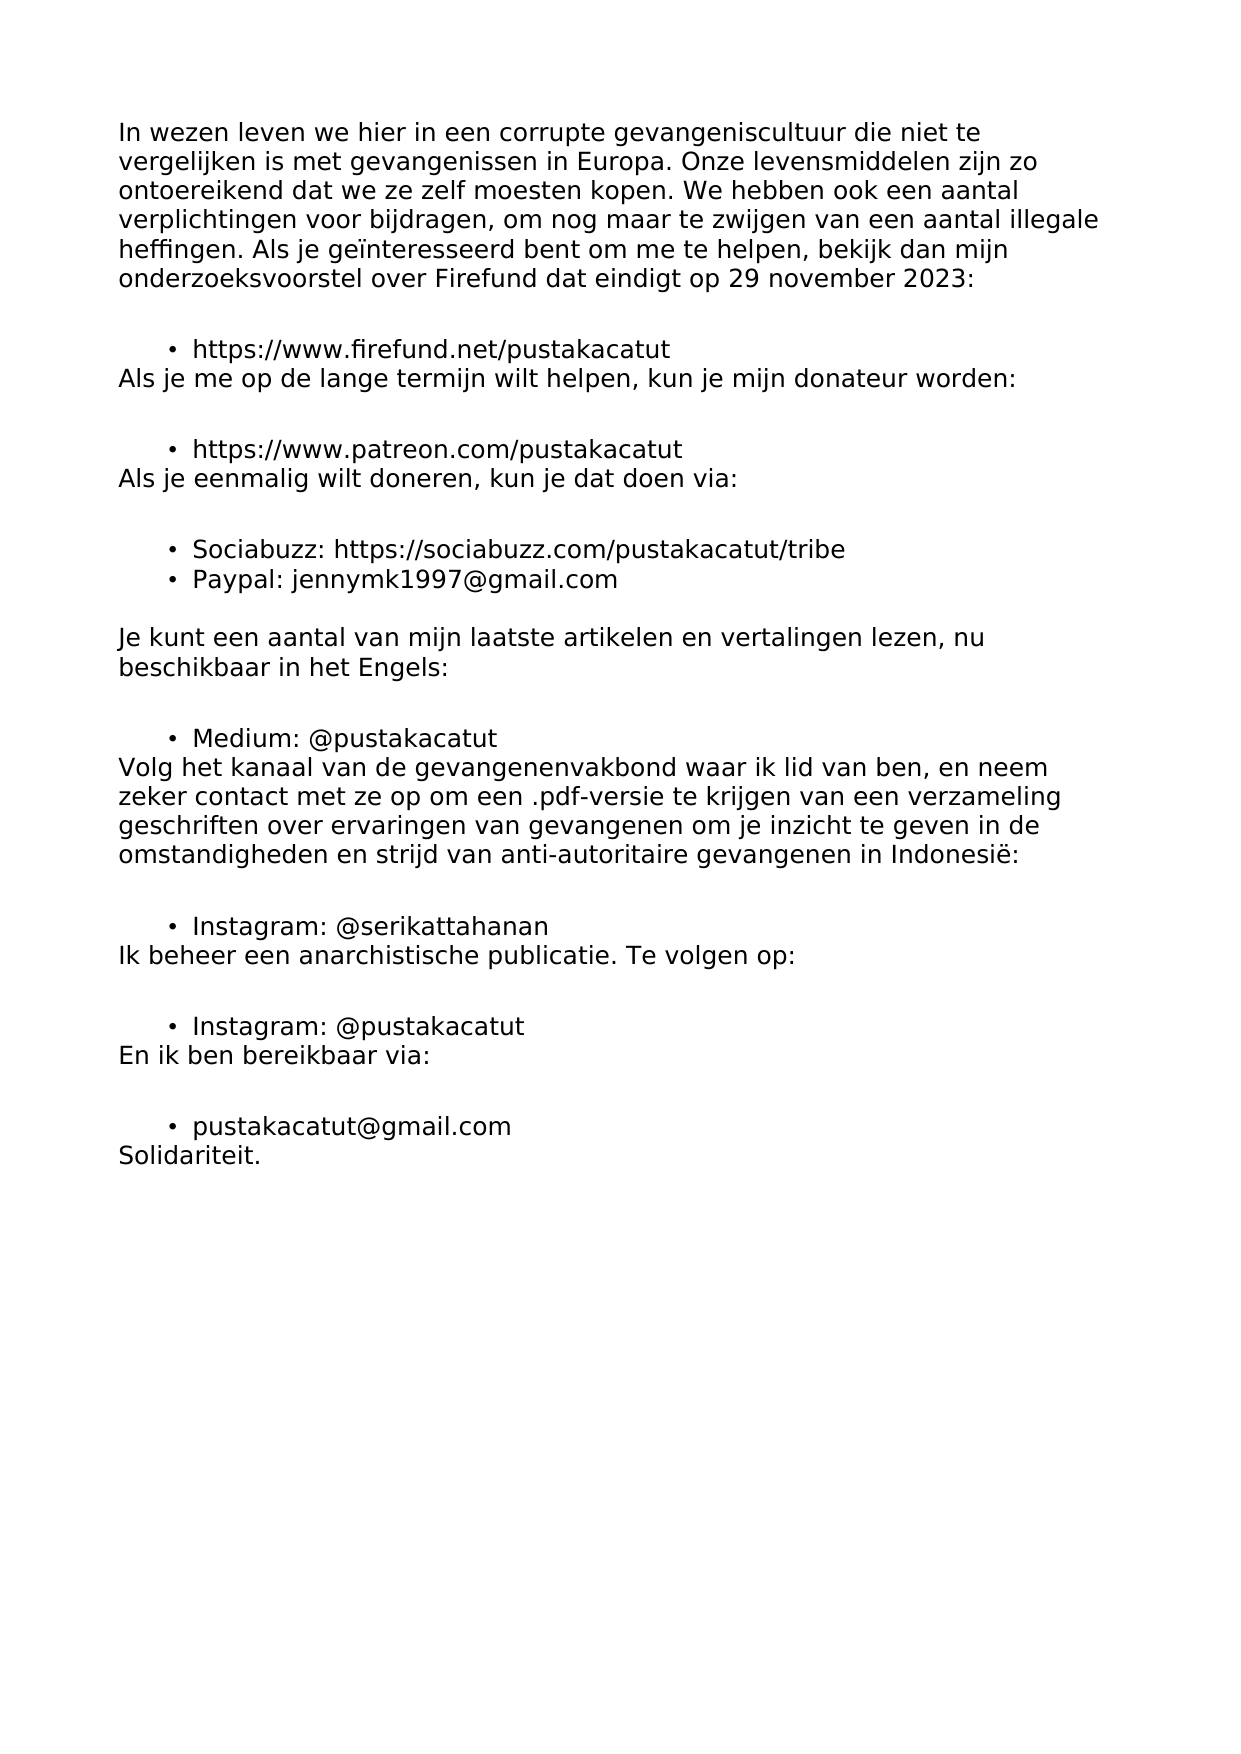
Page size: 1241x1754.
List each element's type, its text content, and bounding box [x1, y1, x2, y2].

list https://www.firefund.net/pustakacatut [177, 335, 1122, 364]
list Paypal: jennymk1997@gmail.com [177, 565, 1122, 594]
text Ik beheer een anarchistische publicatie. Te volgen op: [118, 941, 1122, 970]
text Als je me op de lange termijn wilt helpen, kun je mijn donateur worden: [118, 364, 1122, 393]
text Als je eenmalig wilt doneren, kun je dat doen via: [118, 464, 1122, 494]
text Je kunt een aantal van mijn laatste artikelen en vertalingen lezen, nu beschikbaar in het Engels: [118, 623, 1122, 682]
text In wezen leven we hier in een corrupte gevangeniscultuur die niet te vergelijken is met gevangenissen in Europa. Onze levensmiddelen zijn zo ontoereikend dat we ze zelf moesten kopen. We hebben ook een aantal verplichtingen voor bijdragen, om nog maar te zwijgen van een aantal illegale heffingen. Als je geïnteresseerd bent om me te helpen, bekijk dan mijn onderzoeksvoorstel over Firefund dat eindigt op 29 november 2023: [118, 118, 1122, 293]
list Instagram: @pustakacatut [177, 1012, 1122, 1041]
list https://www.patreon.com/pustakacatut [177, 435, 1122, 464]
list pustakacatut@gmail.com [177, 1112, 1122, 1141]
list Instagram: @serikattahanan [177, 912, 1122, 941]
text Volg het kanaal van de gevangenenvakbond waar ik lid van ben, en neem zeker contact met ze op om een .pdf-versie te krijgen van een verzameling geschriften over ervaringen van gevangenen om je inzicht te geven in de omstandigheden en strijd van anti-autoritaire gevangenen in Indonesië: [118, 753, 1122, 870]
list Medium: @pustakacatut [177, 724, 1122, 753]
text Solidariteit. [118, 1141, 1122, 1171]
text En ik ben bereikbaar via: [118, 1041, 1122, 1070]
list Sociabuzz: https://sociabuzz.com/pustakacatut/tribe [177, 536, 1122, 565]
